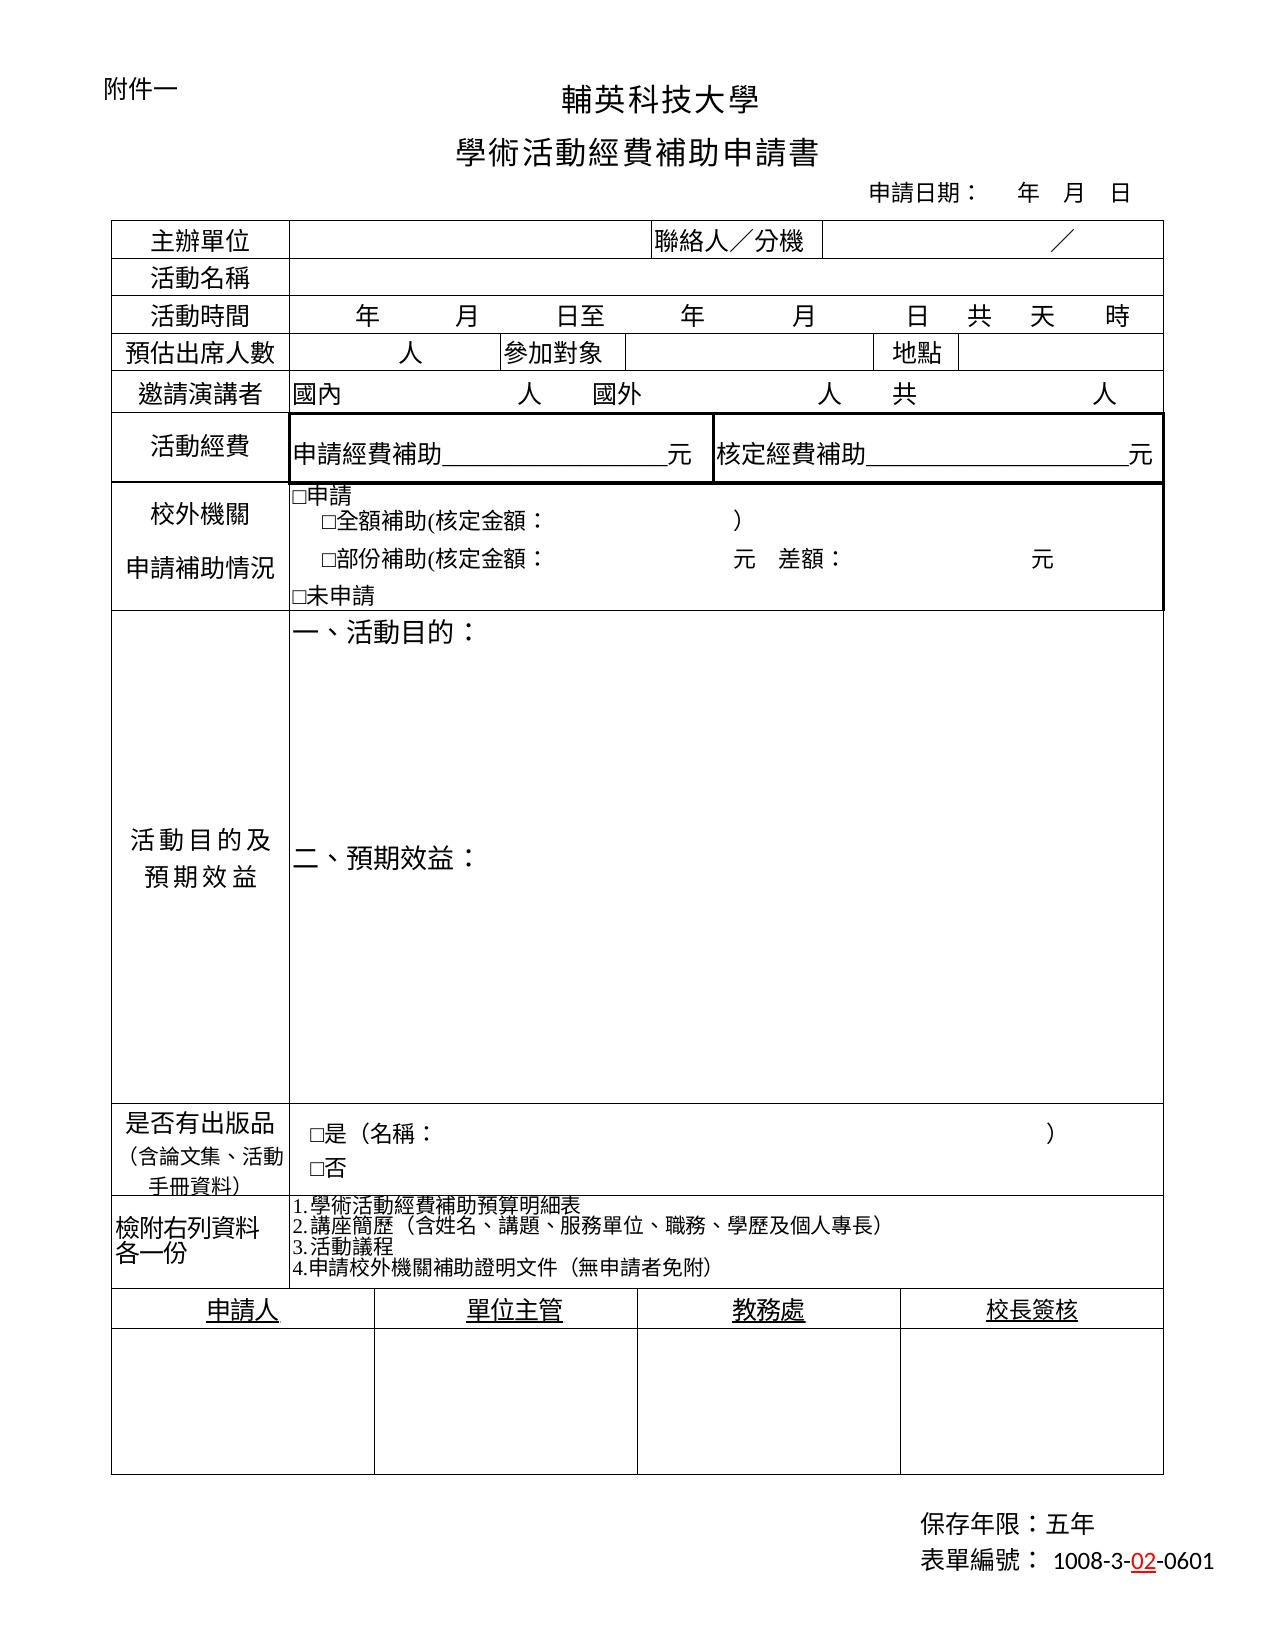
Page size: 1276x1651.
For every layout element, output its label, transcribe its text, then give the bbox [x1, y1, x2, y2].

table_cell [959, 334, 1163, 370]
table_cell [638, 1329, 900, 1473]
table_cell 參加對象 [501, 334, 625, 370]
table_cell □申請 □全額補助(核定金額： ） □部份補助(核定金額： 元 差額： 元 □未申請 [290, 485, 1162, 609]
table_cell 年 月 日至 年 月 日 共 天 時 [290, 296, 1163, 332]
table_cell [901, 1329, 1163, 1473]
table_cell [290, 259, 1163, 295]
table_cell 活動經費 [112, 413, 288, 481]
table_header [290, 221, 651, 257]
table_cell 申請經費補助__________________元 [291, 415, 712, 481]
table_header 主辦單位 [112, 221, 289, 257]
table_cell 校長簽核 [901, 1289, 1163, 1328]
table_cell 校外機關 申請補助情況 [112, 483, 289, 609]
table_cell [626, 334, 873, 370]
table_cell 檢附右列資料 各一份 [112, 1196, 289, 1288]
table_cell 一、活動目的： 二、預期效益： [290, 611, 1163, 1103]
table_header ／ [823, 221, 1163, 257]
text 輔英科技大學 [238, 75, 1157, 120]
table_cell 是否有出版品（含論文集、活動手冊資料） [112, 1104, 289, 1195]
table_cell 活動目的及預期效益 [112, 611, 289, 1103]
table_cell 申請人 [112, 1289, 374, 1328]
table_cell [112, 1329, 374, 1473]
table_cell 核定經費補助_____________________元 [715, 415, 1162, 481]
table_cell 學術活動經費補助預算明細表 講座簡歷（含姓名、講題、服務單位、職務、學歷及個人專長） 活動議程 4.申請校外機關補助證明文件（無申請者免附） [290, 1196, 1163, 1288]
table_header 聯絡人／分機 [652, 221, 822, 257]
table_cell 邀請演講者 [112, 371, 289, 412]
table_cell 國內 人 國外 人 共 人 [290, 371, 1163, 412]
table_cell 活動時間 [112, 296, 289, 332]
table_cell 地點 [874, 334, 958, 370]
table_cell 單位主管 [375, 1289, 637, 1328]
table_cell 人 [290, 334, 500, 370]
table_cell 教務處 [638, 1289, 900, 1328]
table_cell □是（名稱： ） □否 [290, 1104, 1163, 1195]
table_cell 預估出席人數 [112, 334, 289, 370]
table_cell [375, 1329, 637, 1473]
text 學術活動經費補助申請書 [118, 143, 1157, 170]
table_cell 活動名稱 [112, 259, 289, 295]
